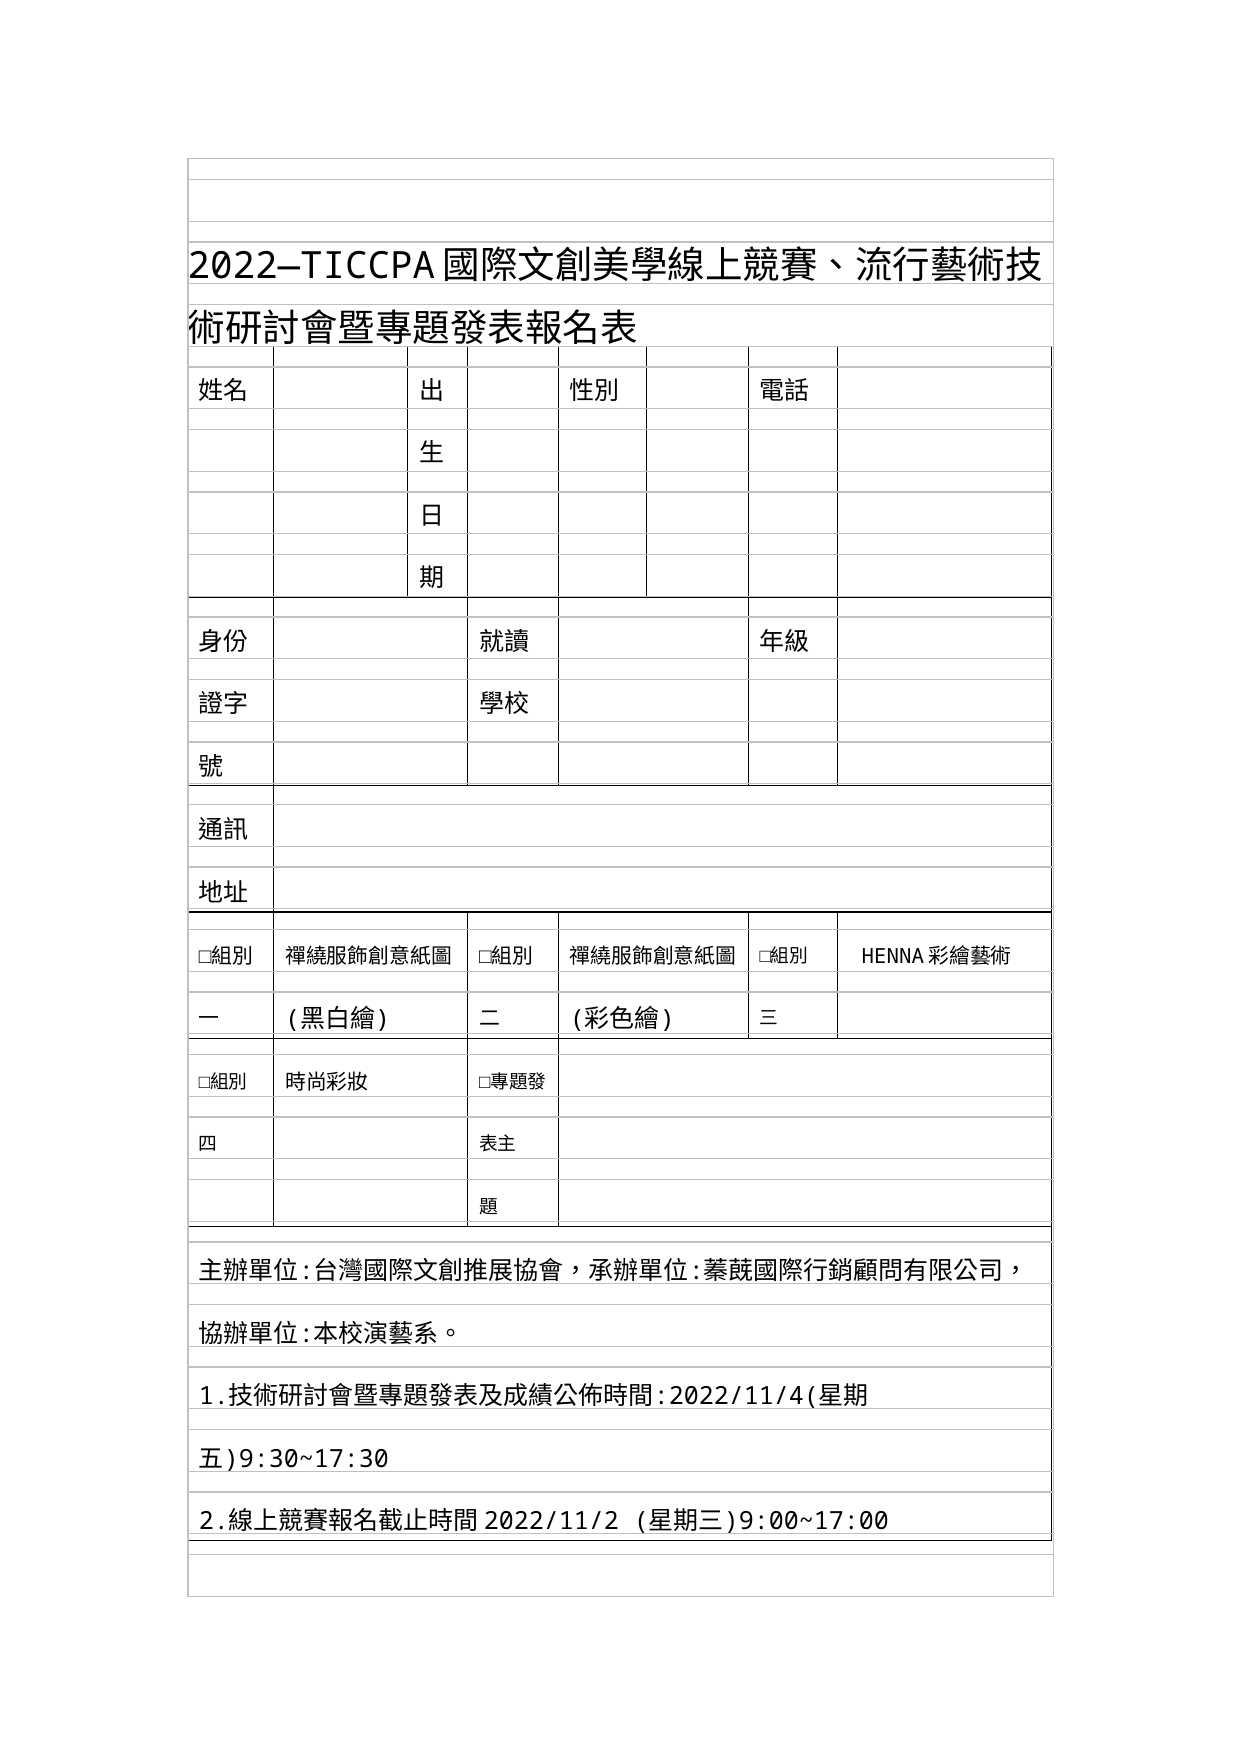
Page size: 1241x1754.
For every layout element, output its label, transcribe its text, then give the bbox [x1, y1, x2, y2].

table_header [274, 472, 407, 491]
table_cell [274, 722, 467, 741]
table_cell 禪繞服飾創意紙圖 [274, 930, 467, 971]
table_cell [274, 1222, 467, 1226]
table_cell [559, 913, 748, 929]
table_cell [189, 786, 273, 804]
table_cell (彩色繪) [559, 993, 748, 1033]
table_cell 二 [468, 993, 558, 1033]
table_cell [274, 680, 467, 721]
table_cell [189, 1180, 273, 1221]
table_cell [274, 972, 467, 991]
table_cell [468, 1222, 558, 1226]
table_header [647, 534, 748, 554]
table_cell □組別 [468, 930, 558, 971]
table_header [468, 409, 558, 429]
text 2022—TICCPA國際文創美學線上競賽、流行藝術技 [189, 243, 1053, 283]
table_cell [274, 1039, 467, 1054]
table_cell 協辦單位:本校演藝系。 [189, 1305, 1051, 1346]
table_cell [468, 722, 558, 741]
table_cell □專題發 [468, 1055, 558, 1096]
table_cell 號 [189, 743, 273, 783]
table_header [647, 430, 748, 471]
table_header [468, 430, 558, 471]
table_header [559, 534, 646, 554]
table_cell [559, 618, 748, 658]
table_cell [749, 598, 837, 616]
table_cell [559, 1222, 1051, 1226]
table_cell [838, 993, 1051, 1033]
table_cell 一 [189, 993, 273, 1033]
table_cell [468, 972, 558, 991]
table_header [189, 347, 273, 366]
table_header [838, 493, 1051, 533]
table_cell 主辦單位:台灣國際文創推展協會，承辦單位:蓁蔇國際行銷顧問有限公司， [189, 1243, 1051, 1283]
table_cell [274, 913, 467, 929]
table_cell [189, 1222, 273, 1226]
table_cell 地址 [189, 868, 273, 908]
table_header [468, 493, 558, 533]
table_header 生 [408, 430, 467, 471]
table_cell [838, 680, 1051, 721]
table_header [189, 555, 273, 596]
table_header [189, 493, 273, 533]
table_header [559, 409, 646, 429]
table_header [559, 430, 646, 471]
table_cell [189, 1409, 1051, 1429]
table_cell [468, 1159, 558, 1179]
table_cell [838, 743, 1051, 783]
table_cell [274, 598, 467, 616]
table_header [274, 430, 407, 471]
table_cell [189, 598, 273, 616]
table_cell [749, 722, 837, 741]
table_cell [189, 1284, 1051, 1304]
table_cell □組別 [189, 1055, 273, 1096]
table_cell [274, 868, 1051, 908]
table_cell [274, 659, 467, 679]
table_cell [838, 618, 1051, 658]
table_header [189, 430, 273, 471]
table_cell [189, 1039, 273, 1054]
table_cell [559, 1039, 1051, 1054]
table_cell [468, 659, 558, 679]
table_header [838, 347, 1051, 366]
table_cell [468, 743, 558, 783]
table_cell [559, 722, 748, 741]
table_cell [274, 743, 467, 783]
table_cell [189, 1472, 1051, 1491]
table_header [838, 555, 1051, 596]
table_cell 就讀 [468, 618, 558, 658]
table_cell [274, 1097, 467, 1116]
text [189, 284, 1053, 304]
table_cell □組別 [749, 930, 837, 971]
table_header [838, 368, 1051, 408]
table_cell [189, 1159, 273, 1179]
table_cell 五)9:30~17:30 [189, 1430, 1051, 1471]
table_cell [559, 659, 748, 679]
table_cell [838, 972, 1051, 991]
table_cell [189, 722, 273, 741]
table_cell [274, 847, 1051, 866]
table_header [274, 534, 407, 554]
table_header [749, 409, 837, 429]
table_cell [274, 618, 467, 658]
table_cell 證字 [189, 680, 273, 721]
table_header [838, 409, 1051, 429]
table_cell [189, 1097, 273, 1116]
table_header [749, 472, 837, 491]
table_cell [189, 913, 273, 929]
table_cell 時尚彩妝 [274, 1055, 467, 1096]
table_header [749, 534, 837, 554]
table_cell [559, 1097, 1051, 1116]
table_header 日 [408, 493, 467, 533]
table_cell [189, 1347, 1051, 1366]
table_header [408, 409, 467, 429]
table_header [559, 493, 646, 533]
table_cell [468, 913, 558, 929]
table_cell [189, 847, 273, 866]
table_cell [189, 1227, 1051, 1241]
table_header [189, 409, 273, 429]
table_cell [274, 1159, 467, 1179]
table_cell 學校 [468, 680, 558, 721]
table_header [189, 534, 273, 554]
table_cell HENNA彩繪藝術 [838, 930, 1051, 971]
table_cell 三 [749, 993, 837, 1033]
table_header [749, 347, 837, 366]
table_header [838, 534, 1051, 554]
table_header [749, 555, 837, 596]
table_cell (黑白繪) [274, 993, 467, 1033]
table_cell 1.技術研討會暨專題發表及成績公佈時間:2022/11/4(星期 [189, 1368, 1051, 1408]
table_cell [189, 659, 273, 679]
table_header [749, 430, 837, 471]
table_cell [559, 1055, 1051, 1096]
table_cell [274, 805, 1051, 846]
table_header [838, 472, 1051, 491]
table_cell [749, 972, 837, 991]
table_header [189, 472, 273, 491]
table_header [468, 347, 558, 366]
table_cell [468, 1039, 558, 1054]
table_cell [468, 1097, 558, 1116]
table_cell [749, 913, 837, 929]
table_cell [559, 1159, 1051, 1179]
table_cell 禪繞服飾創意紙圖 [559, 930, 748, 971]
table_header 出 [408, 368, 467, 408]
table_cell 2.線上競賽報名截止時間2022/11/2 (星期三)9:00~17:00 [189, 1493, 1051, 1533]
table_header [647, 472, 748, 491]
table_header [408, 347, 467, 366]
table_cell □組別 [189, 930, 273, 971]
table_header [468, 555, 558, 596]
table_header 電話 [749, 368, 837, 408]
table_header [647, 347, 748, 366]
table_cell [559, 972, 748, 991]
table_header [274, 409, 407, 429]
table_header [559, 555, 646, 596]
table_cell [559, 1180, 1051, 1221]
table_header [274, 493, 407, 533]
table_cell 表主 [468, 1118, 558, 1158]
table_header [408, 472, 467, 491]
table_cell [749, 680, 837, 721]
table_header 性別 [559, 368, 646, 408]
table_header [274, 555, 407, 596]
table_cell [274, 1180, 467, 1221]
table_cell [838, 722, 1051, 741]
table_header [647, 409, 748, 429]
table_cell [274, 786, 1051, 804]
table_cell 題 [468, 1180, 558, 1221]
table_cell [274, 1118, 467, 1158]
table_header [559, 347, 646, 366]
table_cell [189, 972, 273, 991]
table_cell [749, 659, 837, 679]
table_cell [838, 659, 1051, 679]
text 術研討會暨專題發表報名表 [189, 305, 1053, 346]
table_cell 年級 [749, 618, 837, 658]
text [189, 222, 1053, 241]
table_header [468, 534, 558, 554]
table_cell 通訊 [189, 805, 273, 846]
table_cell [559, 598, 748, 616]
table_cell [838, 913, 1051, 929]
table_cell [559, 680, 748, 721]
table_header [647, 493, 748, 533]
table_header [274, 368, 407, 408]
table_header [468, 472, 558, 491]
table_cell [838, 598, 1051, 616]
table_cell [559, 743, 748, 783]
table_cell [749, 743, 837, 783]
table_cell 身份 [189, 618, 273, 658]
table_header [838, 430, 1051, 471]
table_header 姓名 [189, 368, 273, 408]
table_header 期 [408, 555, 467, 596]
table_header [749, 493, 837, 533]
table_cell 四 [189, 1118, 273, 1158]
table_cell [468, 598, 558, 616]
table_header [408, 534, 467, 554]
table_header [274, 347, 407, 366]
table_header [647, 555, 748, 596]
table_header [468, 368, 558, 408]
table_header [559, 472, 646, 491]
table_header [647, 368, 748, 408]
table_cell [559, 1118, 1051, 1158]
